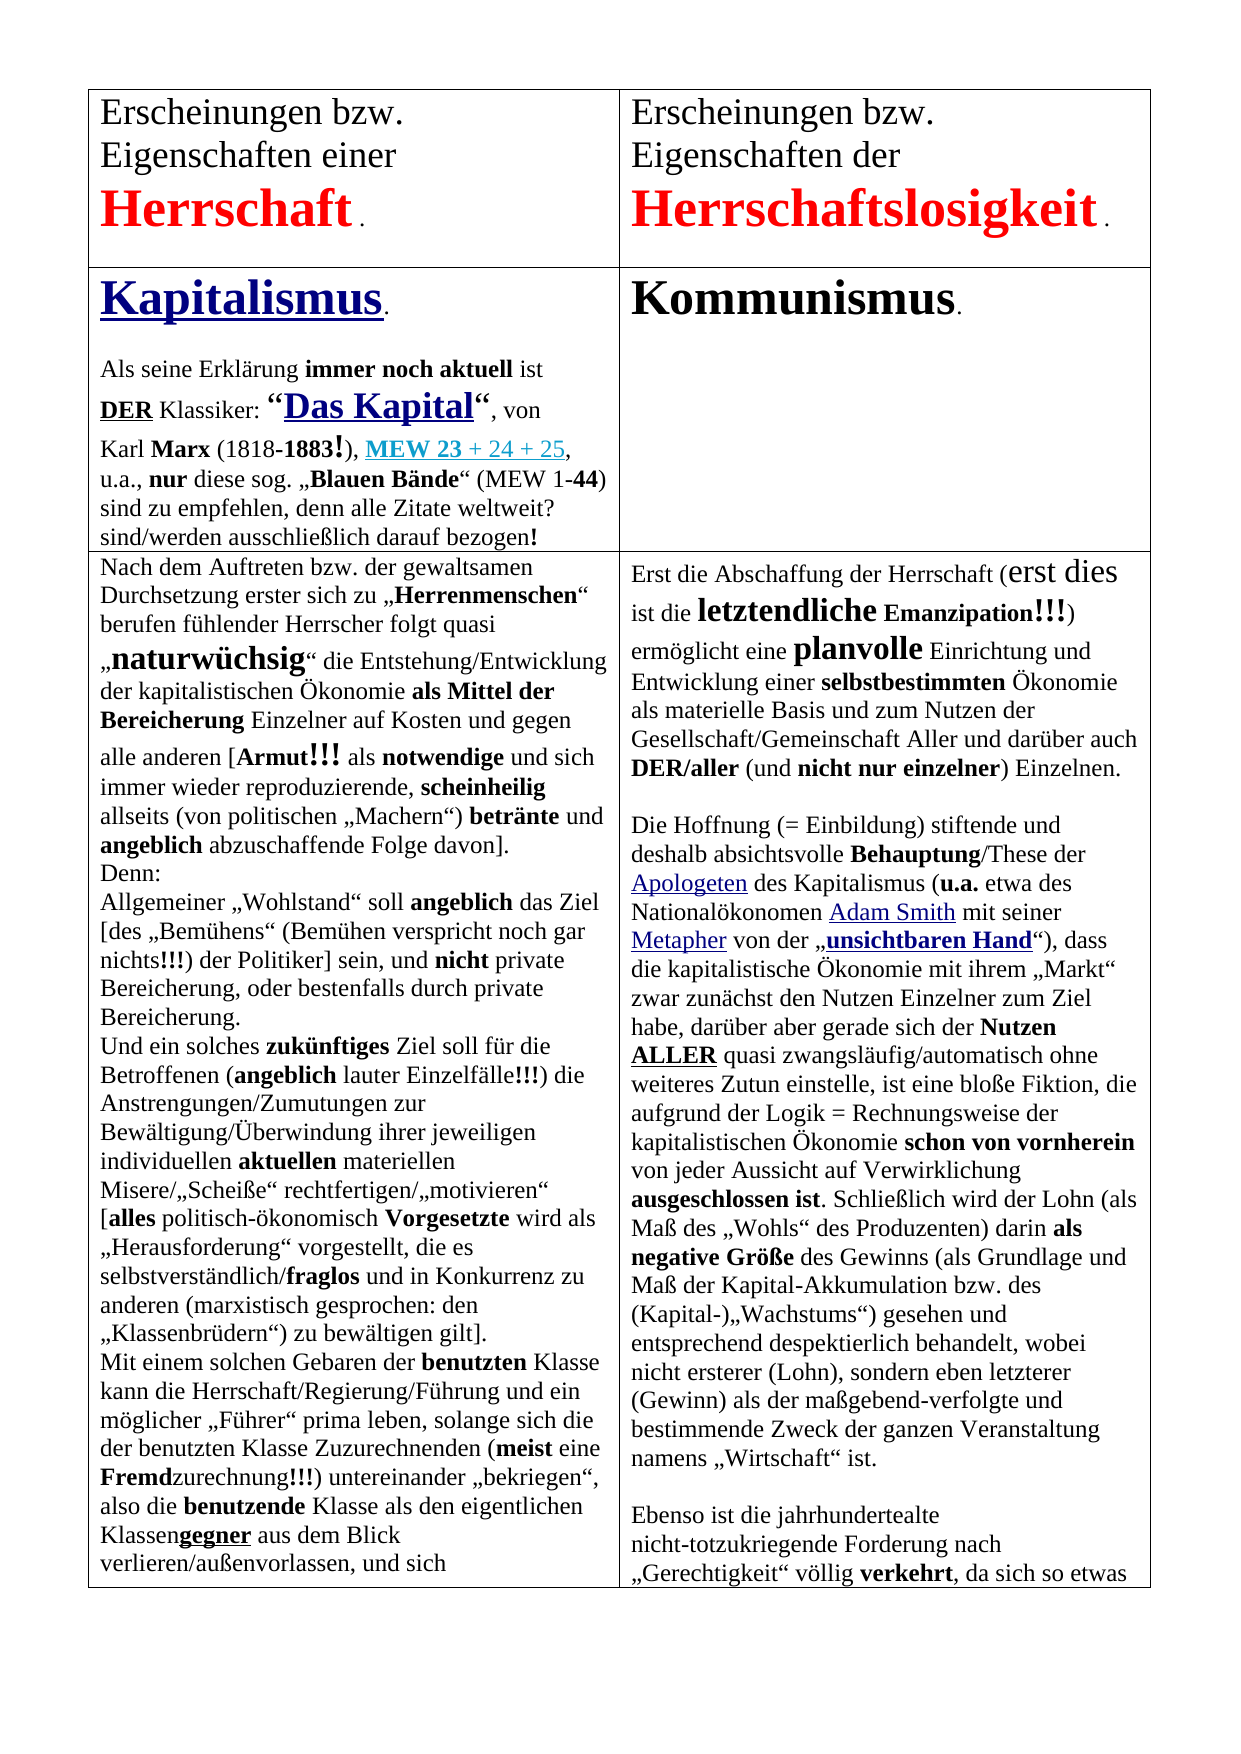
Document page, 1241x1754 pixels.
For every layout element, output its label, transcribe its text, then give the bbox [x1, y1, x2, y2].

table_header Erscheinungen bzw. Eigenschaften der Herrschaftslosigkeit . [620, 90, 1150, 267]
table_cell Kommunismus. [620, 268, 1150, 551]
table_cell Kapitalismus. Als seine Erklärung immer noch aktuell ist DER Klassiker: “Das Kapital“, von Karl Marx (1818-1883!), MEW 23 + 24 + 25, u.a., nur diese sog. „Blauen Bände“ (MEW 1‑44) sind zu empfehlen, denn alle Zitate weltweit? sind/werden ausschließlich darauf bezogen! [89, 268, 619, 551]
table_header Erscheinungen bzw. Eigenschaften einer Herrschaft . [89, 90, 619, 267]
table_cell Erst die Abschaffung der Herrschaft (erst dies ist die letztendliche Emanzipation!!!) ermöglicht eine planvolle Einrichtung und Entwicklung einer selbstbestimmten Ökonomie als materielle Basis und zum Nutzen der Gesellschaft/Gemeinschaft Aller und darüber auch DER/aller (und nicht nur einzelner) Einzelnen. Die Hoffnung (= Einbildung) stiftende und deshalb absichtsvolle Behauptung/These der Apologeten des Kapitalismus (u.a. etwa des Nationalökonomen Adam Smith mit seiner Metapher von der „unsichtbaren Hand“), dass die kapitalistische Ökonomie mit ihrem „Markt“ zwar zunächst den Nutzen Einzelner zum Ziel habe, darüber aber gerade sich der Nutzen ALLER quasi zwangsläufig/automatisch ohne weiteres Zutun einstelle, ist eine bloße Fiktion, die aufgrund der Logik = Rechnungsweise der kapitalistischen Ökonomie schon von vornherein von jeder Aussicht auf Verwirklichung ausgeschlossen ist. Schließlich wird der Lohn (als Maß des „Wohls“ des Produzenten) darin als negative Größe des Gewinns (als Grundlage und Maß der Kapital‑Akkumulation bzw. des (Kapital‑)„Wachstums“) gesehen und entsprechend despektierlich behandelt, wobei nicht ersterer (Lohn), sondern eben letzterer (Gewinn) als der maßgebend‑verfolgte und bestimmende Zweck der ganzen Veranstaltung namens „Wirtschaft“ ist. Ebenso ist die jahrhundertealte nicht‑totzukriegende Forderung nach „Gerechtigkeit“ völlig verkehrt, da sich so etwas [620, 552, 1150, 1587]
table_cell Nach dem Auftreten bzw. der gewaltsamen Durchsetzung erster sich zu „Herrenmenschen“ berufen fühlender Herrscher folgt quasi „naturwüchsig“ die Entstehung/Entwicklung der kapitalistischen Ökonomie als Mittel der Bereicherung Einzelner auf Kosten und gegen alle anderen [Armut!!! als notwendige und sich immer wieder reproduzierende, scheinheilig allseits (von politischen „Machern“) betränte und angeblich abzuschaffende Folge davon]. Denn: Allgemeiner „Wohlstand“ soll angeblich das Ziel [des „Bemühens“ (Bemühen verspricht noch gar nichts!!!) der Politiker] sein, und nicht private Bereicherung, oder bestenfalls durch private Bereicherung. Und ein solches zukünftiges Ziel soll für die Betroffenen (angeblich lauter Einzelfälle!!!) die Anstrengungen/Zumutungen zur Bewältigung/Überwindung ihrer jeweiligen individuellen aktuellen materiellen Misere/„Scheiße“ rechtfertigen/„motivieren“ [alles politisch-ökonomisch Vorgesetzte wird als „Herausforderung“ vorgestellt, die es selbstverständlich/fraglos und in Konkurrenz zu anderen (marxistisch gesprochen: den „Klassenbrüdern“) zu bewältigen gilt]. Mit einem solchen Gebaren der benutzten Klasse kann die Herrschaft/Regierung/Führung und ein möglicher „Führer“ prima leben, solange sich die der benutzten Klasse Zuzurechnenden (meist eine Fremdzurechnung!!!) untereinander „bekriegen“, also die benutzende Klasse als den eigentlichen Klassengegner aus dem Blick verlieren/außenvorlassen, und sich [89, 552, 619, 1587]
